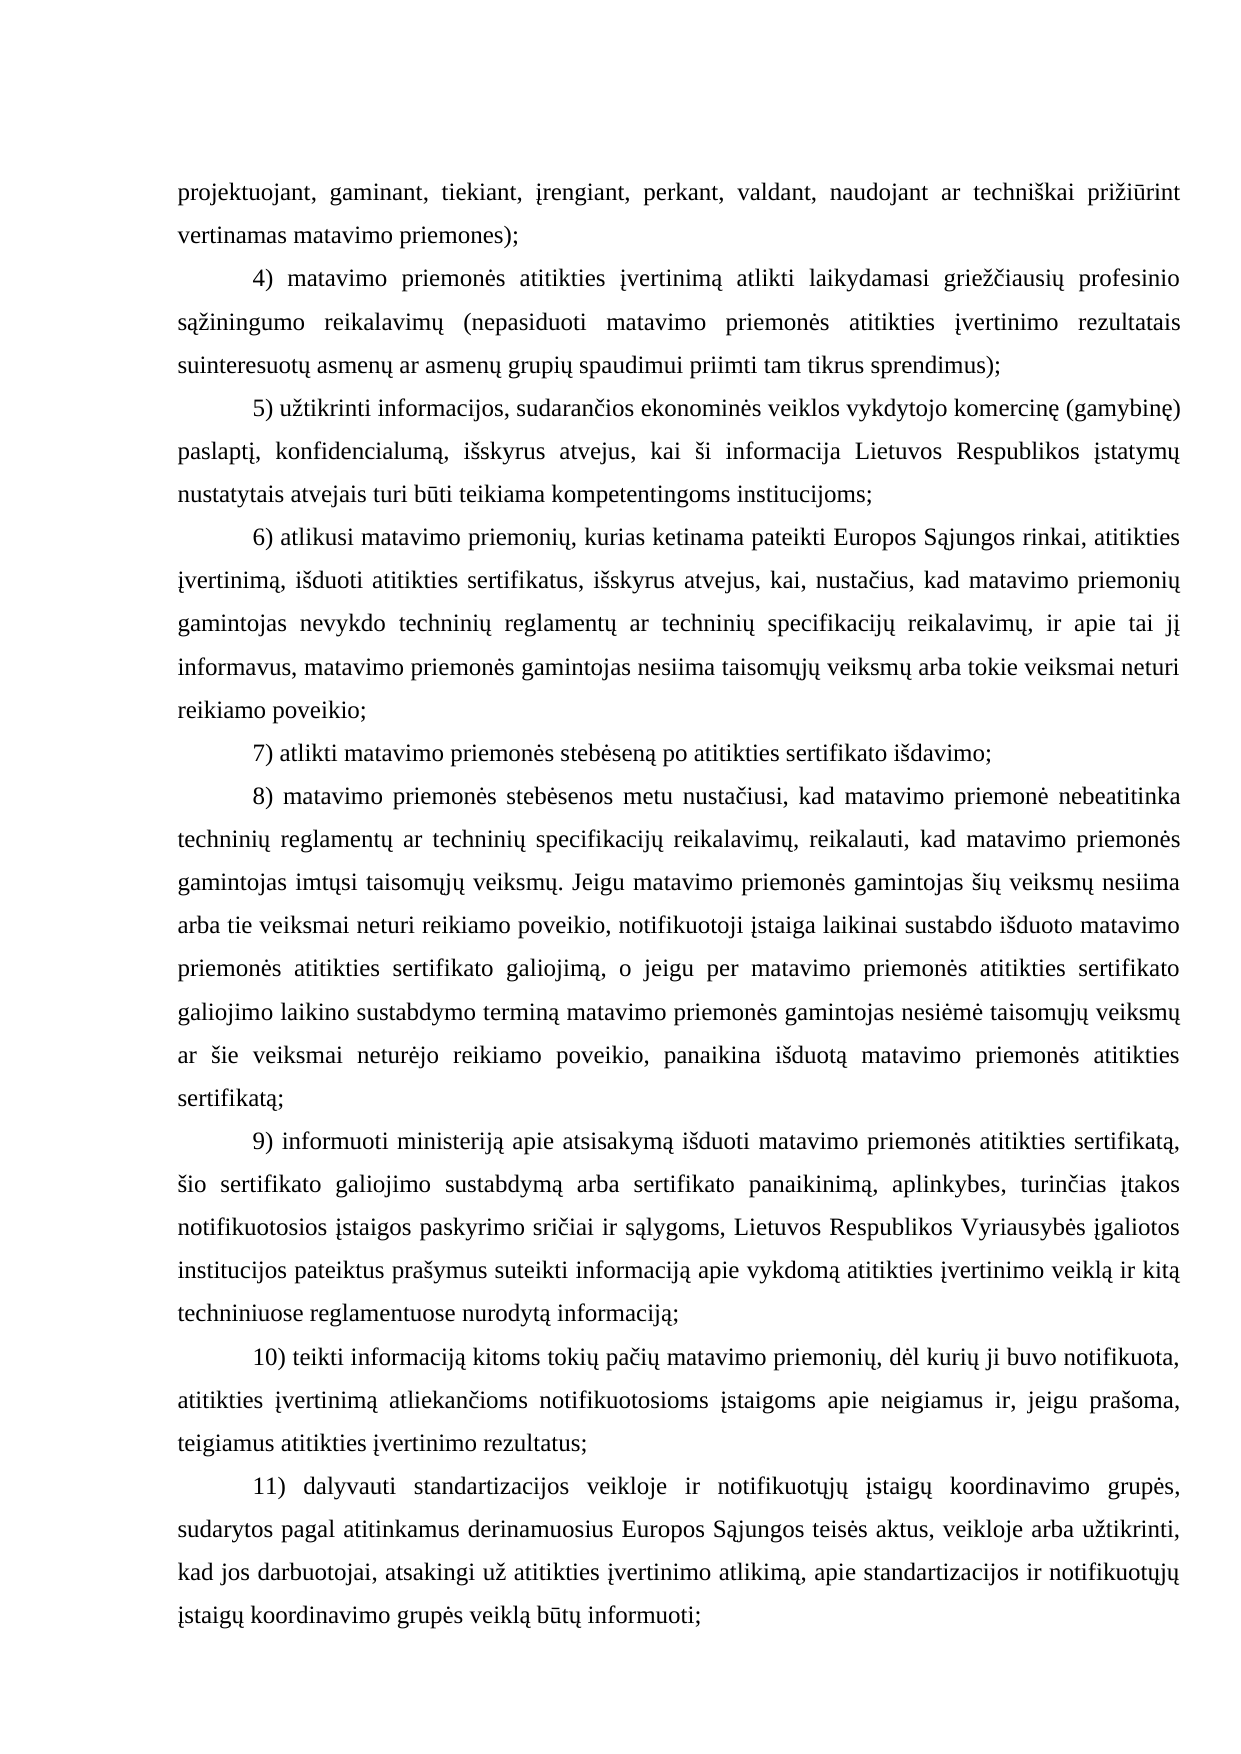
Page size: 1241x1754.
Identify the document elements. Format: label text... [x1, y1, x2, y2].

text 11) dalyvauti standartizacijos veikloje ir notifikuotųjų įstaigų koordinavimo grupės, sudarytos pagal atitinkamus derinamuosius Europos Sąjungos teisės aktus, veikloje arba užtikrinti, kad jos darbuotojai, atsakingi už atitikties įvertinimo atlikimą, apie standartizacijos ir notifikuotųjų įstaigų koordinavimo grupės veiklą būtų informuoti; [177, 1471, 1181, 1629]
text 7) atlikti matavimo priemonės stebėseną po atitikties sertifikato išdavimo; [177, 738, 1181, 767]
text 4) matavimo priemonės atitikties įvertinimą atlikti laikydamasi griežčiausių profesinio sąžiningumo reikalavimų (nepasiduoti matavimo priemonės atitikties įvertinimo rezultatais suinteresuotų asmenų ar asmenų grupių spaudimui priimti tam tikrus sprendimus); [177, 263, 1181, 378]
text 10) teikti informaciją kitoms tokių pačių matavimo priemonių, dėl kurių ji buvo notifikuota, atitikties įvertinimą atliekančioms notifikuotosioms įstaigoms apie neigiamus ir, jeigu prašoma, teigiamus atitikties įvertinimo rezultatus; [177, 1342, 1181, 1457]
text 9) informuoti ministeriją apie atsisakymą išduoti matavimo priemonės atitikties sertifikatą, šio sertifikato galiojimo sustabdymą arba sertifikato panaikinimą, aplinkybes, turinčias įtakos notifikuotosios įstaigos paskyrimo sričiai ir sąlygoms, Lietuvos Respublikos Vyriausybės įgaliotos institucijos pateiktus prašymus suteikti informaciją apie vykdomą atitikties įvertinimo veiklą ir kitą techniniuose reglamentuose nurodytą informaciją; [177, 1126, 1181, 1327]
text projektuojant, gaminant, tiekiant, įrengiant, perkant, valdant, naudojant ar techniškai prižiūrint vertinamas matavimo priemones); [177, 177, 1181, 249]
text 8) matavimo priemonės stebėsenos metu nustačiusi, kad matavimo priemonė nebeatitinka techninių reglamentų ar techninių specifikacijų reikalavimų, reikalauti, kad matavimo priemonės gamintojas imtųsi taisomųjų veiksmų. Jeigu matavimo priemonės gamintojas šių veiksmų nesiima arba tie veiksmai neturi reikiamo poveikio, notifikuotoji įstaiga laikinai sustabdo išduoto matavimo priemonės atitikties sertifikato galiojimą, o jeigu per matavimo priemonės atitikties sertifikato galiojimo laikino sustabdymo terminą matavimo priemonės gamintojas nesiėmė taisomųjų veiksmų ar šie veiksmai neturėjo reikiamo poveikio, panaikina išduotą matavimo priemonės atitikties sertifikatą; [177, 781, 1181, 1112]
text 5) užtikrinti informacijos, sudarančios ekonominės veiklos vykdytojo komercinę (gamybinę) paslaptį, konfidencialumą, išskyrus atvejus, kai ši informacija Lietuvos Respublikos įstatymų nustatytais atvejais turi būti teikiama kompetentingoms institucijoms; [177, 393, 1181, 508]
text 6) atlikusi matavimo priemonių, kurias ketinama pateikti Europos Sąjungos rinkai, atitikties įvertinimą, išduoti atitikties sertifikatus, išskyrus atvejus, kai, nustačius, kad matavimo priemonių gamintojas nevykdo techninių reglamentų ar techninių specifikacijų reikalavimų, ir apie tai jį informavus, matavimo priemonės gamintojas nesiima taisomųjų veiksmų arba tokie veiksmai neturi reikiamo poveikio; [177, 522, 1181, 723]
